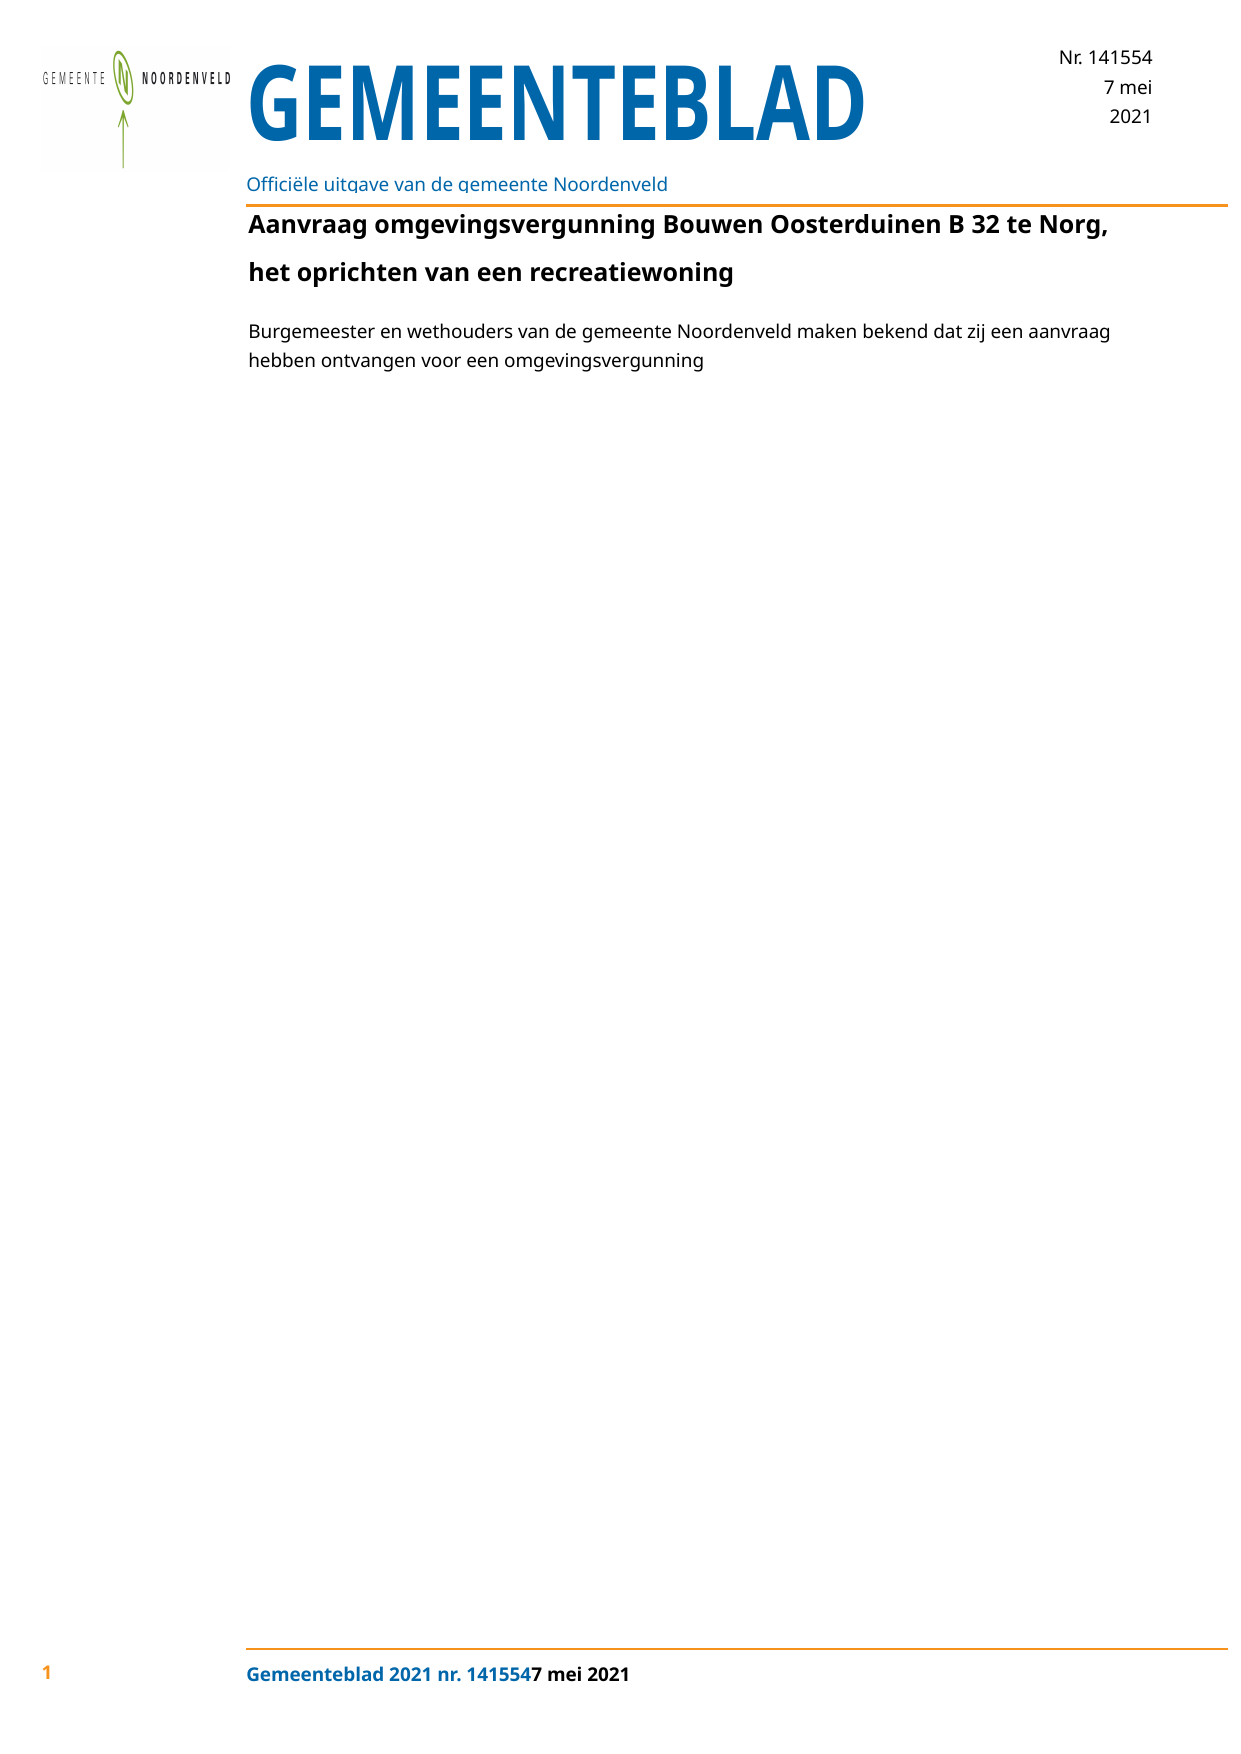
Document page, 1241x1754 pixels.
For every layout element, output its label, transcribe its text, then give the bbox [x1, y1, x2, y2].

text Burgemeester en wethouders van de gemeente Noordenveld maken bekend dat zij een aanvraag hebben ontvangen voor een omgevingsvergunning [248, 318, 1152, 373]
text Aanvraag omgevingsvergunning Bouwen Oosterduinen B 32 te Norg, het oprichten van een recreatiewoning [248, 207, 1152, 288]
picture [41, 47, 231, 172]
